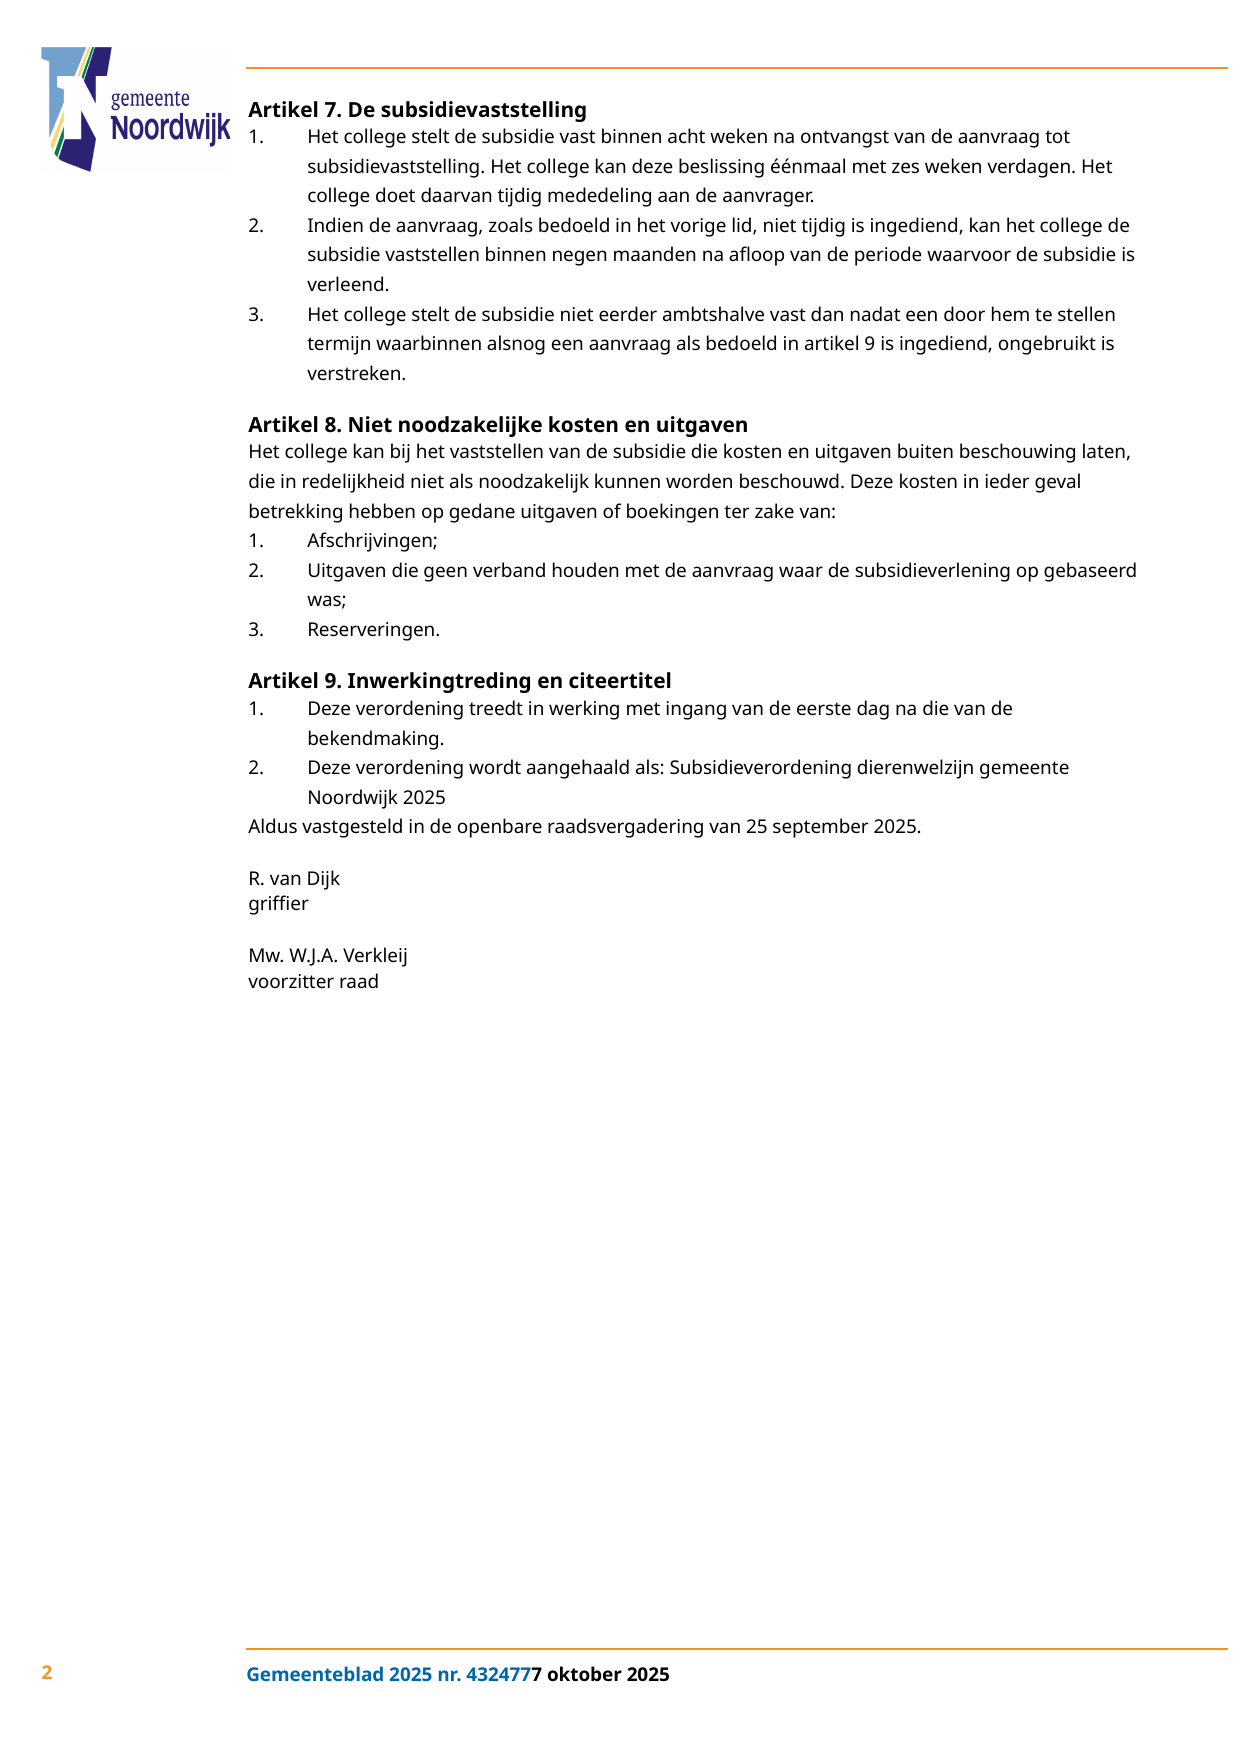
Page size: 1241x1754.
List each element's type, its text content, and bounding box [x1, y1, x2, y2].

text Mw. W.J.A. Verkleij [248, 942, 1152, 968]
list Deze verordening treedt in werking met ingang van de eerste dag na die van de bekendmaking. [248, 695, 1152, 750]
list Deze verordening wordt aangehaald als: Subsidieverordening dierenwelzijn gemeente Noordwijk 2025 [248, 754, 1152, 809]
list Uitgaven die geen verband houden met de aanvraag waar de subsidieverlening op gebaseerd was; [248, 557, 1152, 612]
text Aldus vastgesteld in de openbare raadsvergadering van 25 september 2025. [248, 813, 1152, 839]
text voorzitter raad [248, 968, 1152, 993]
picture [41, 47, 231, 172]
text Artikel 7. De subsidievaststelling [248, 95, 1152, 123]
text Artikel 9. Inwerkingtreding en citeertitel [248, 667, 1152, 695]
text Artikel 8. Niet noodzakelijke kosten en uitgaven [248, 410, 1152, 439]
text R. van Dijk [248, 865, 1152, 891]
text griffier [248, 891, 1152, 916]
list Het college stelt de subsidie vast binnen acht weken na ontvangst van de aanvraag tot subsidievaststelling. Het college kan deze beslissing éénmaal met zes weken verdagen. Het college doet daarvan tijdig mededeling aan de aanvrager. [248, 123, 1152, 208]
text Het college kan bij het vaststellen van de subsidie die kosten en uitgaven buiten beschouwing laten, die in redelijkheid niet als noodzakelijk kunnen worden beschouwd. Deze kosten in ieder geval betrekking hebben op gedane uitgaven of boekingen ter zake van: [248, 439, 1152, 524]
list Indien de aanvraag, zoals bedoeld in het vorige lid, niet tijdig is ingediend, kan het college de subsidie vaststellen binnen negen maanden na afloop van de periode waarvoor de subsidie is verleend. [248, 212, 1152, 297]
list Afschrijvingen; [248, 527, 1152, 553]
list Het college stelt de subsidie niet eerder ambtshalve vast dan nadat een door hem te stellen termijn waarbinnen alsnog een aanvraag als bedoeld in artikel 9 is ingediend, ongebruikt is verstreken. [248, 301, 1152, 386]
list Reserveringen. [248, 616, 1152, 642]
